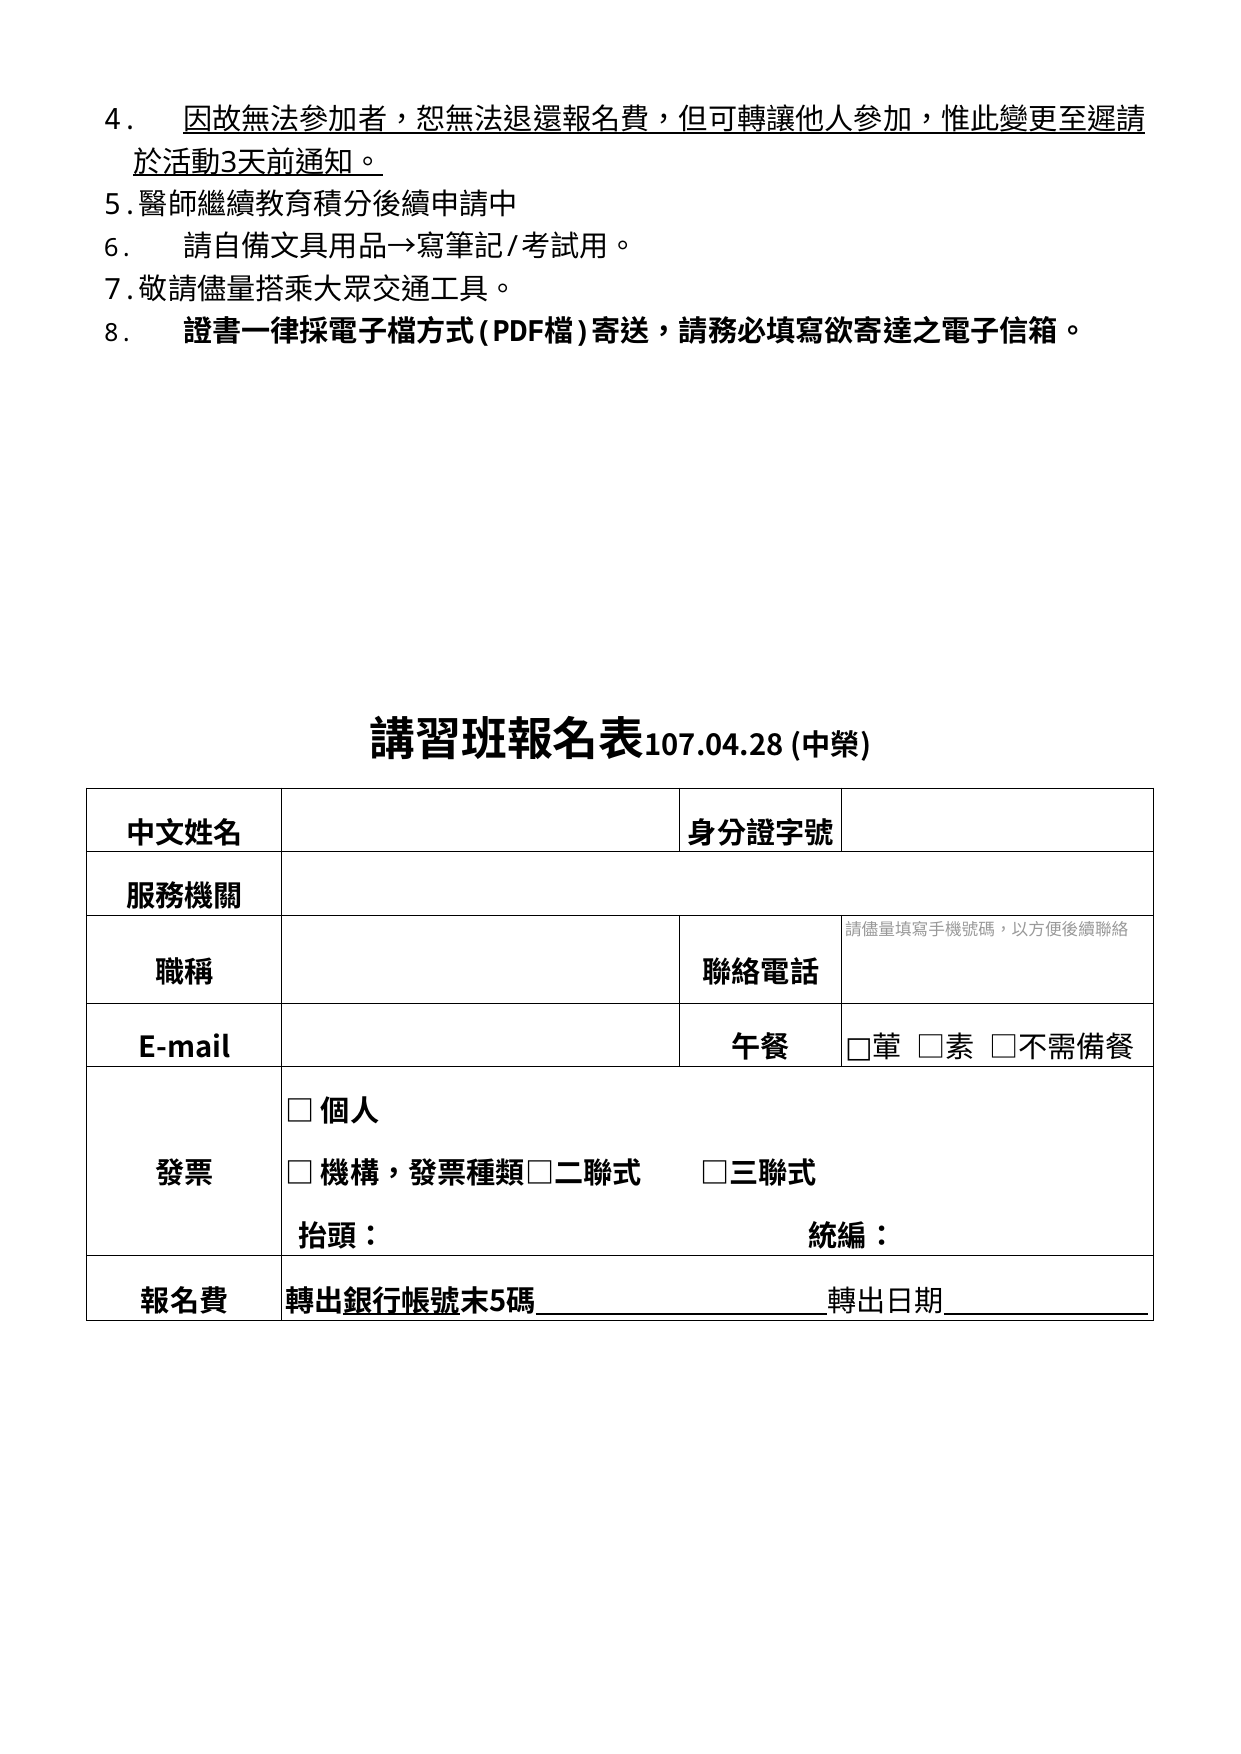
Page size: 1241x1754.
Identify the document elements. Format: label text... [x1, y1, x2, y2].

table_cell □ 個人 □ 機構，發票種類□二聯式 □三聯式 抬頭： 統編： [282, 1067, 1153, 1254]
table_cell E-mail [87, 1004, 281, 1066]
table_cell 午餐 [680, 1004, 841, 1066]
list 因故無法參加者，恕無法退還報名費，但可轉讓他人參加，惟此變更至遲請於活動3天前通知。 [103, 96, 1152, 181]
table_header [282, 789, 679, 851]
table_cell [282, 852, 1153, 915]
table_cell [282, 916, 679, 1002]
table_cell □葷 □素 □不需備餐 [842, 1004, 1153, 1066]
table_cell 服務機關 [87, 852, 281, 915]
list 敬請儘量搭乘大眾交通工具。 [89, 265, 1152, 308]
table_header 中文姓名 [87, 789, 281, 851]
table_cell 報名費 [87, 1256, 281, 1320]
table_cell [282, 1004, 679, 1066]
table_header 身分證字號 [680, 789, 841, 851]
table_cell 發票 [87, 1067, 281, 1254]
table_cell 職稱 [87, 916, 281, 1002]
list 醫師繼續教育積分後續申請中 [89, 181, 1152, 223]
table_cell 聯絡電話 [680, 916, 841, 1002]
table_cell 轉出銀行帳號末5碼 轉出日期 [282, 1256, 1153, 1320]
list 請自備文具用品→寫筆記/考試用。 [103, 223, 1152, 265]
text 講習班報名表107.04.28 (中榮) [89, 663, 1152, 788]
table_header [842, 789, 1153, 851]
list 證書一律採電子檔方式(PDF檔)寄送，請務必填寫欲寄達之電子信箱。 [103, 308, 1152, 350]
table_cell 請儘量填寫手機號碼，以方便後續聯絡 [842, 916, 1153, 1002]
